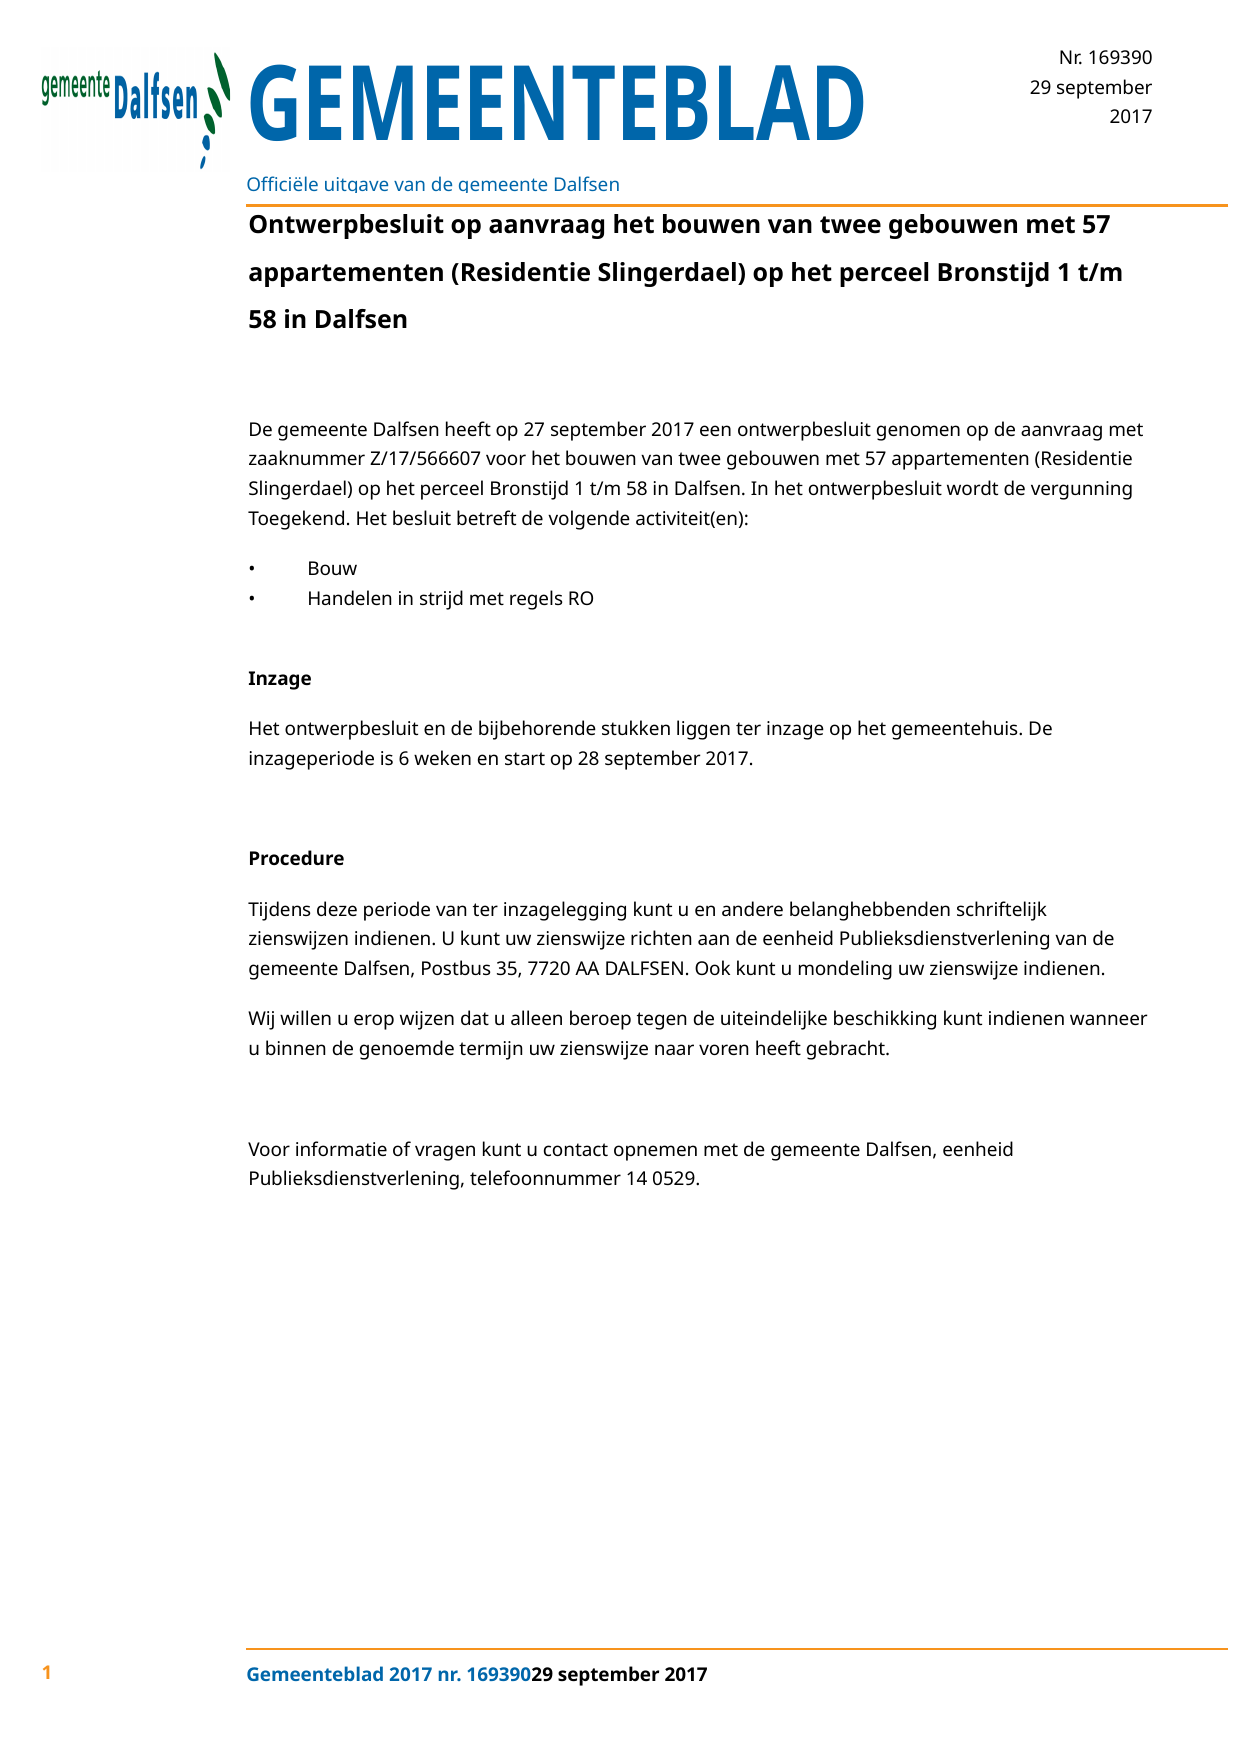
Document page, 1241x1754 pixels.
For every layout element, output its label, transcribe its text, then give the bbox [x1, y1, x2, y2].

list Bouw [248, 555, 1152, 581]
list Handelen in strijd met regels RO [248, 585, 1152, 610]
picture [41, 47, 231, 172]
text De gemeente Dalfsen heeft op 27 september 2017 een ontwerpbesluit genomen op de aanvraag met zaaknummer Z/17/566607 voor het bouwen van twee gebouwen met 57 appartementen (Residentie Slingerdael) op het perceel Bronstijd 1 t/m 58 in Dalfsen. In het ontwerpbesluit wordt de vergunning Toegekend. Het besluit betreft de volgende activiteit(en): [248, 416, 1152, 530]
text Procedure [248, 846, 1152, 871]
text Het ontwerpbesluit en de bijbehorende stukken liggen ter inzage op het gemeentehuis. De inzageperiode is 6 weken en start op 28 september 2017. [248, 715, 1152, 770]
text Tijdens deze periode van ter inzagelegging kunt u en andere belanghebbenden schriftelijk zienswijzen indienen. U kunt uw zienswijze richten aan de eenheid Publieksdienstverlening van de gemeente Dalfsen, Postbus 35, 7720 AA DALFSEN. Ook kunt u mondeling uw zienswijze indienen. [248, 896, 1152, 981]
text Voor informatie of vragen kunt u contact opnemen met de gemeente Dalfsen, eenheid Publieksdienstverlening, telefoonnummer 14 0529. [248, 1136, 1152, 1191]
text Ontwerpbesluit op aanvraag het bouwen van twee gebouwen met 57 appartementen (Residentie Slingerdael) op het perceel Bronstijd 1 t/m 58 in Dalfsen [248, 207, 1152, 336]
text Inzage [248, 665, 1152, 690]
text Wij willen u erop wijzen dat u alleen beroep tegen de uiteindelijke beschikking kunt indienen wanneer u binnen de genoemde termijn uw zienswijze naar voren heeft gebracht. [248, 1006, 1152, 1061]
